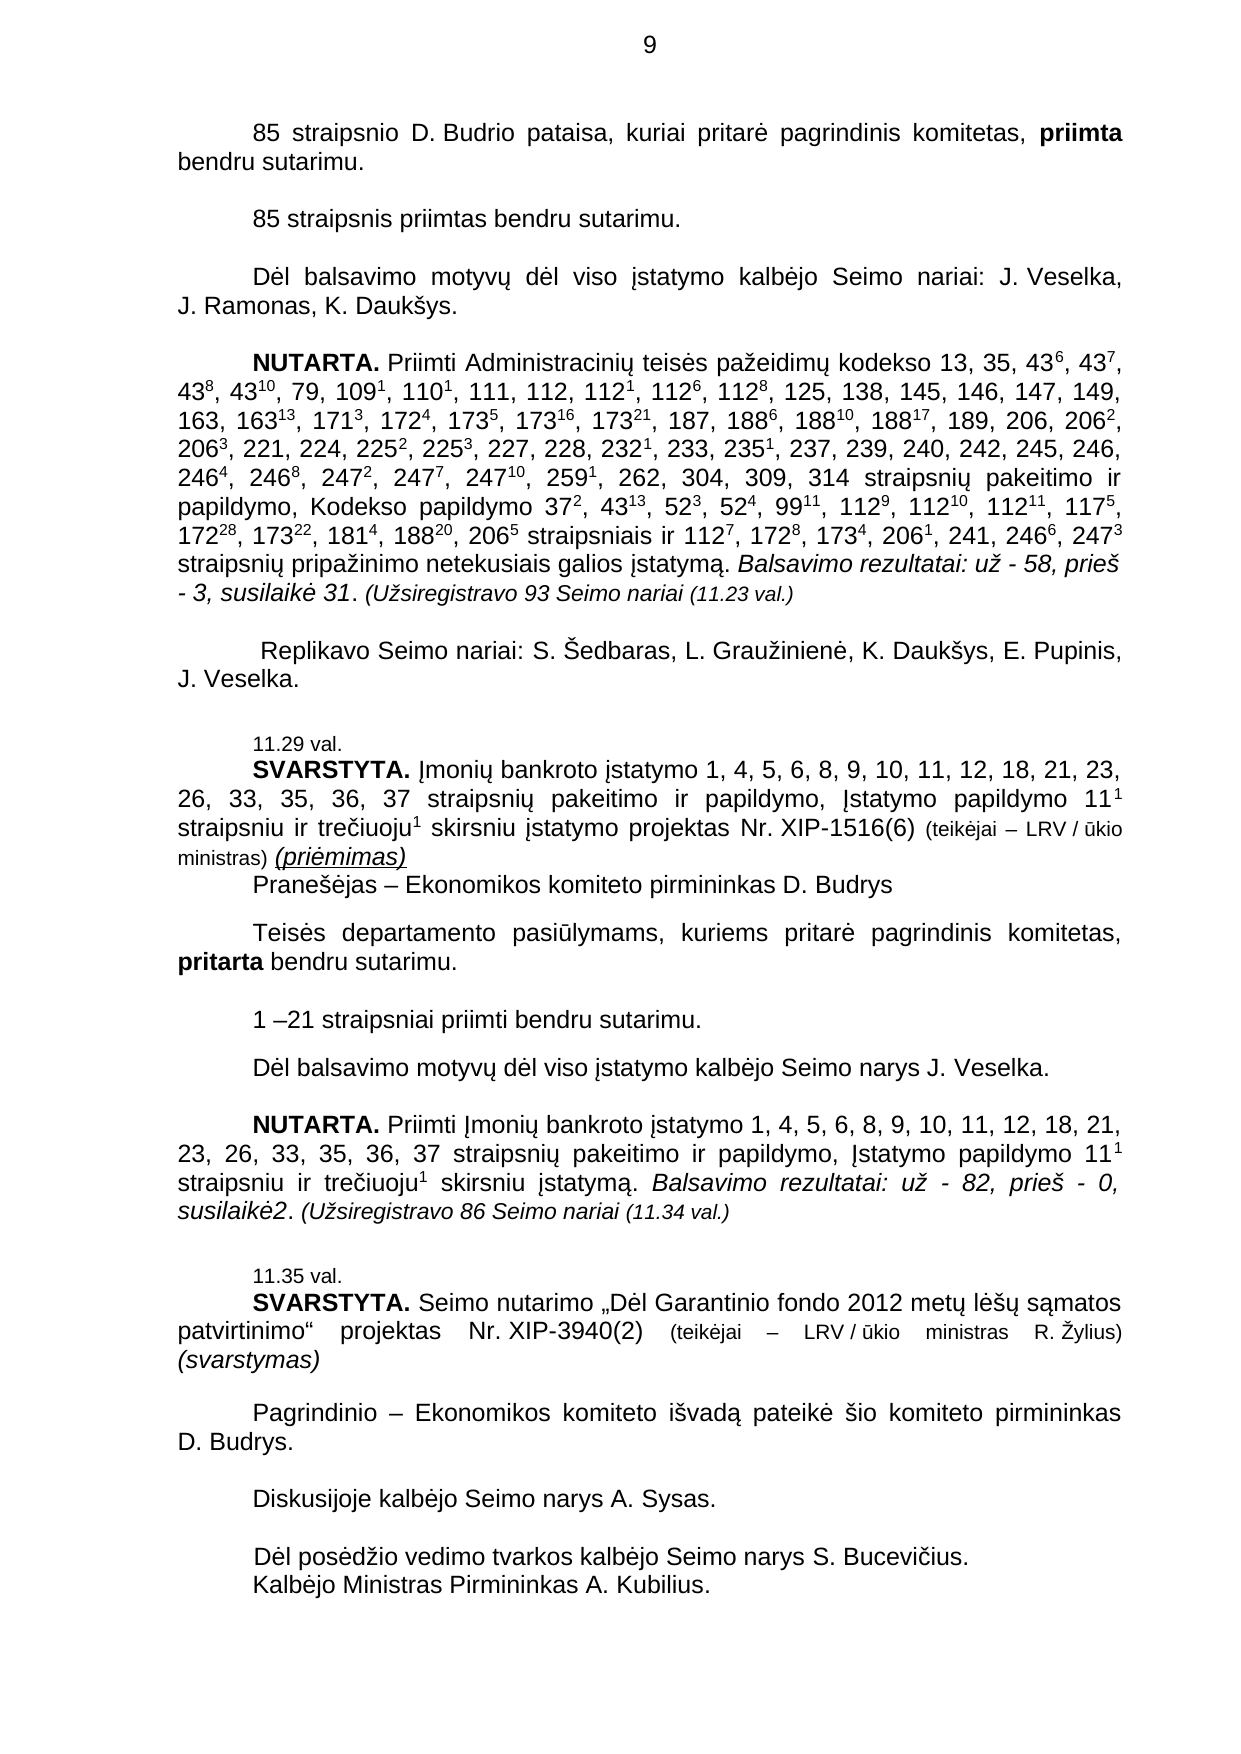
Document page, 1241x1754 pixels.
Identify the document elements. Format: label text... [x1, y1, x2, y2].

text 11.35 val. [177, 1263, 1122, 1287]
text Dėl balsavimo motyvų dėl viso įstatymo kalbėjo Seimo narys J. Veselka. [177, 1053, 1122, 1081]
text Pranešėjas – Ekonomikos komiteto pirmininkas D. Budrys [177, 871, 1122, 899]
text 85 straipsnis priimtas bendru sutarimu. [177, 204, 1122, 233]
text Dėl balsavimo motyvų dėl viso įstatymo kalbėjo Seimo nariai: J. Veselka, J. Ramonas, K. Daukšys. [177, 262, 1122, 319]
text Dėl posėdžio vedimo tvarkos kalbėjo Seimo narys S. Bucevičius. [177, 1541, 1122, 1570]
text SVARSTYTA. Seimo nutarimo „Dėl Garantinio fondo 2012 metų lėšų sąmatos patvirtinimo“ projektas Nr. XIP-3940(2) (teikėjai – LRV / ūkio ministras R. Žylius) (svarstymas) [177, 1287, 1122, 1374]
text SVARSTYTA. Įmonių bankroto įstatymo 1, 4, 5, 6, 8, 9, 10, 11, 12, 18, 21, 23, 26, 33, 35, 36, 37 straipsnių pakeitimo ir papildymo, Įstatymo papildymo 111 straipsniu ir trečiuoju1 skirsniu įstatymo projektas Nr. XIP-1516(6) (teikėjai – LRV / ūkio ministras) (priėmimas) [177, 756, 1122, 871]
text Kalbėjo Ministras Pirmininkas A. Kubilius. [177, 1570, 1122, 1599]
text NUTARTA. Priimti Įmonių bankroto įstatymo 1, 4, 5, 6, 8, 9, 10, 11, 12, 18, 21, 23, 26, 33, 35, 36, 37 straipsnių pakeitimo ir papildymo, Įstatymo papildymo 111 straipsniu ir trečiuoju1 skirsniu įstatymą. Balsavimo rezultatai: už - 82, prieš - 0, susilaikė2. (Užsiregistravo 86 Seimo nariai (11.34 val.) [177, 1110, 1122, 1225]
text NUTARTA. Priimti Administracinių teisės pažeidimų kodekso 13, 35, 436, 437, 438, 4310, 79, 1091, 1101, 111, 112, 1121, 1126, 1128, 125, 138, 145, 146, 147, 149, 163, 16313, 1713, 1724, 1735, 17316, 17321, 187, 1886, 18810, 18817, 189, 206, 2062, 2063, 221, 224, 2252, 2253, 227, 228, 2321, 233, 2351, 237, 239, 240, 242, 245, 246, 2464, 2468, 2472, 2477, 24710, 2591, 262, 304, 309, 314 straipsnių pakeitimo ir papildymo, Kodekso papildymo 372, 4313, 523, 524, 9911, 1129, 11210, 11211, 1175, 17228, 17322, 1814, 18820, 2065 straipsniais ir 1127, 1728, 1734, 2061, 241, 2466, 2473 straipsnių pripažinimo netekusiais galios įstatymą. Balsavimo rezultatai: už - 58, prieš - 3, susilaikė 31. (Užsiregistravo 93 Seimo nariai (11.23 val.) [177, 348, 1122, 607]
text 11.29 val. [177, 732, 1122, 756]
text Teisės departamento pasiūlymams, kuriems pritarė pagrindinis komitetas, pritarta bendru sutarimu. [177, 918, 1122, 976]
text Diskusijoje kalbėjo Seimo narys A. Sysas. [177, 1484, 1122, 1513]
text Pagrindinio – Ekonomikos komiteto išvadą pateikė šio komiteto pirmininkas D. Budrys. [177, 1398, 1122, 1455]
text 85 straipsnio D. Budrio pataisa, kuriai pritarė pagrindinis komitetas, priimta bendru sutarimu. [177, 118, 1122, 176]
text 1 –21 straipsniai priimti bendru sutarimu. [177, 1005, 1122, 1033]
text Replikavo Seimo nariai: S. Šedbaras, L. Graužinienė, K. Daukšys, E. Pupinis, J. Veselka. [177, 636, 1122, 693]
